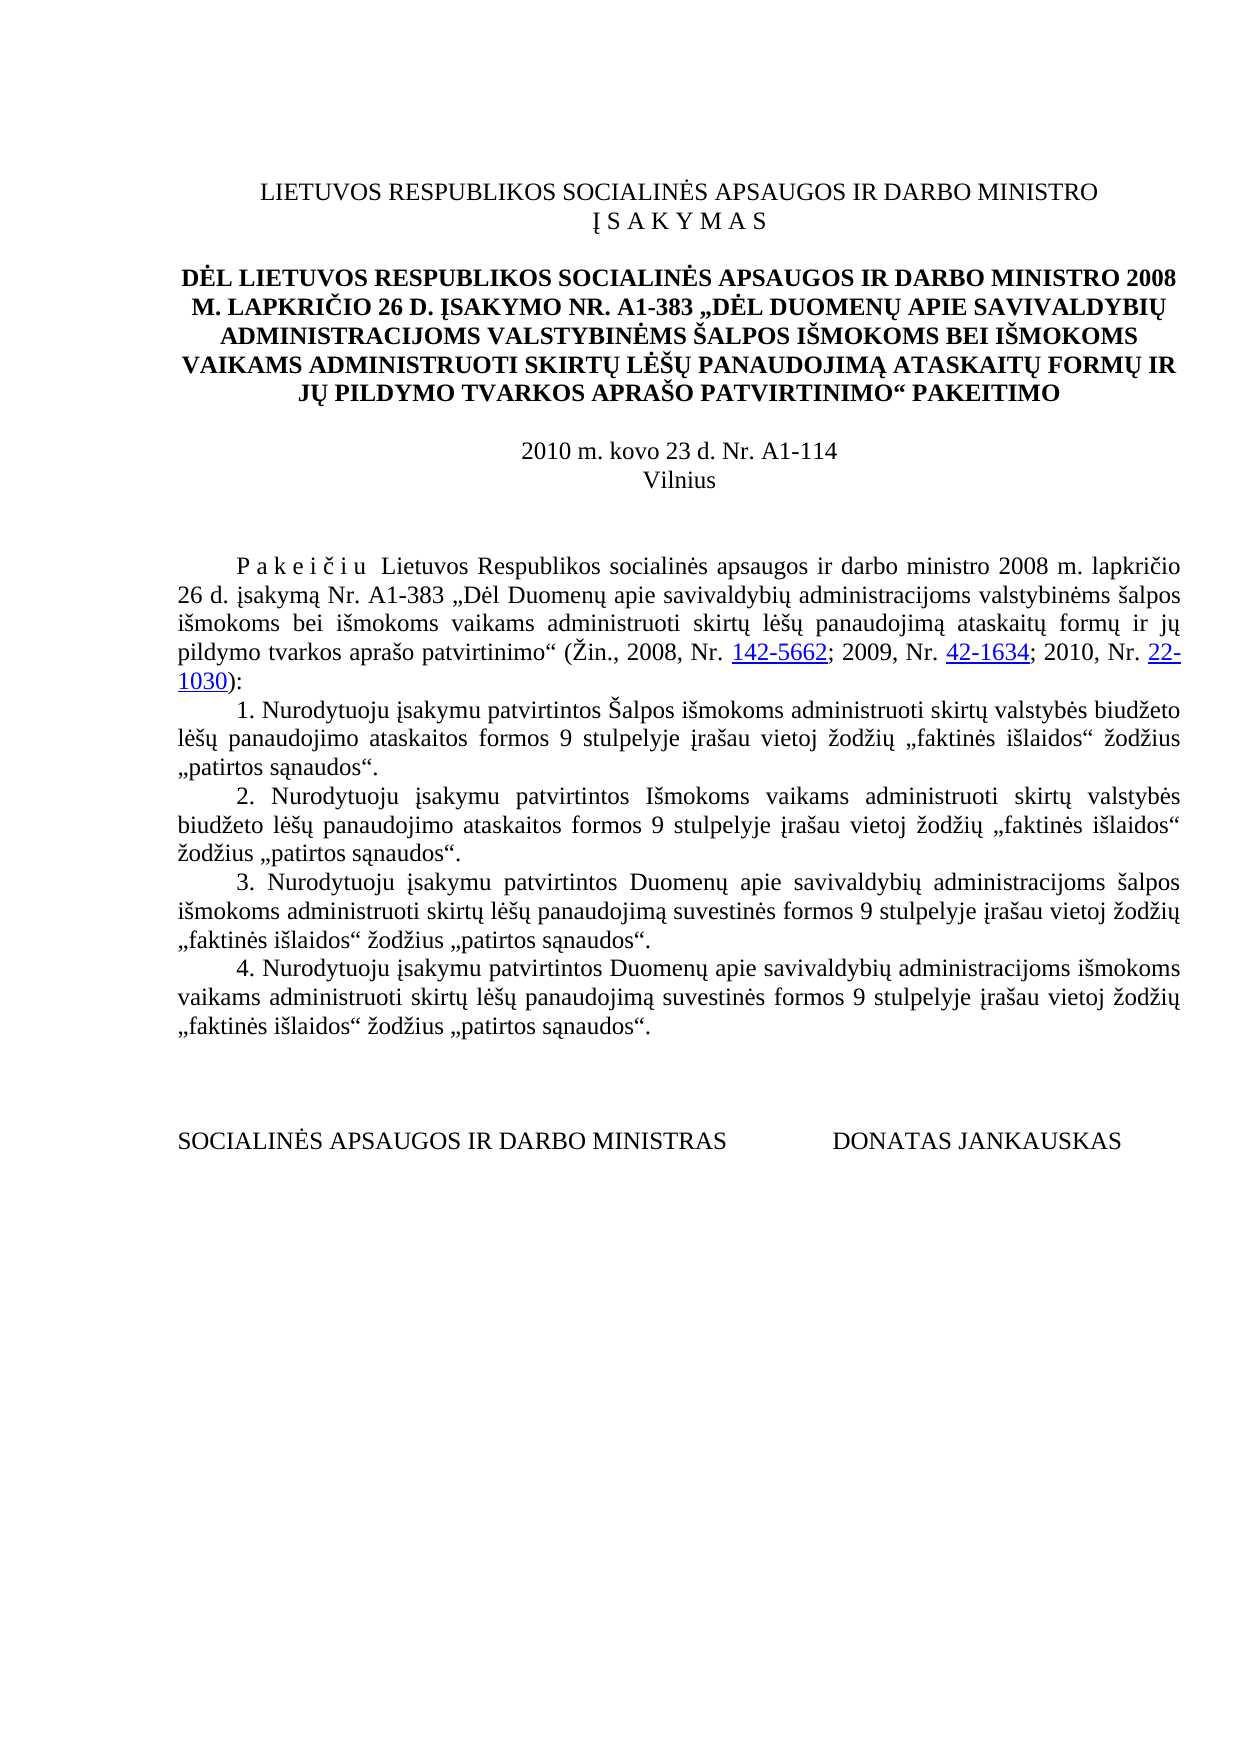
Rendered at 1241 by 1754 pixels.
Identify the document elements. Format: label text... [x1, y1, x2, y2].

text Vilnius [177, 465, 1181, 493]
text 4. Nurodytuoju įsakymu patvirtintos Duomenų apie savivaldybių administracijoms išmokoms vaikams administruoti skirtų lėšų panaudojimą suvestinės formos 9 stulpelyje įrašau vietoj žodžių „faktinės išlaidos“ žodžius „patirtos sąnaudos“. [177, 953, 1181, 1040]
text 3. Nurodytuoju įsakymu patvirtintos Duomenų apie savivaldybių administracijoms šalpos išmokoms administruoti skirtų lėšų panaudojimą suvestinės formos 9 stulpelyje įrašau vietoj žodžių „faktinės išlaidos“ žodžius „patirtos sąnaudos“. [177, 867, 1181, 953]
text Socialinės apsaugos ir darbo ministras Donatas Jankauskas [177, 1126, 1181, 1155]
text Pakeičiu Lietuvos Respublikos socialinės apsaugos ir darbo ministro 2008 m. lapkričio 26 d. įsakymą Nr. A1-383 „Dėl duomenų apie savivaldybių administracijoms valstybinėms šalpos išmokoms bei išmokoms vaikams administruoti skirtų lėšų panaudojimą ataskaitų formų ir jų pildymo tvarkos aprašo patvirtinimo“ (Žin., 2008, Nr. 142-5662; 2009, Nr. 42-1634; 2010, Nr. 22-1030): [177, 551, 1181, 695]
text ĮSAKYMAS [177, 206, 1181, 235]
text DĖL LIETUVOS RESPUBLIKOS SOCIALINĖS APSAUGOS IR DARBO MINISTRO 2008 M. LAPKRIČIO 26 D. ĮSAKYMO Nr. A1-383 „DĖL DUOMENŲ APIE SAVIVALDYBIŲ ADMINISTRACIJOMS VALSTYBINĖMS ŠALPOS IŠMOKOMS BEI IŠMOKOMS VAIKAMS ADMINISTRUOTI SKIRTŲ LĖŠŲ PANAUDOJIMĄ ATASKAITŲ FORMŲ IR JŲ PILDYMO TVARKOS APRAŠO PATVIRTINIMO“ PAKEITIMO [177, 263, 1181, 407]
text 2010 m. kovo 23 d. Nr. A1-114 [177, 436, 1181, 465]
text 1. Nurodytuoju įsakymu patvirtintos Šalpos išmokoms administruoti skirtų valstybės biudžeto lėšų panaudojimo ataskaitos formos 9 stulpelyje įrašau vietoj žodžių „faktinės išlaidos“ žodžius „patirtos sąnaudos“. [177, 695, 1181, 781]
text LIETUVOS RESPUBLIKOS SOCIALINĖS APSAUGOS IR DARBO MINISTRO [177, 177, 1181, 206]
text 2. Nurodytuoju įsakymu patvirtintos Išmokoms vaikams administruoti skirtų valstybės biudžeto lėšų panaudojimo ataskaitos formos 9 stulpelyje įrašau vietoj žodžių „faktinės išlaidos“ žodžius „patirtos sąnaudos“. [177, 781, 1181, 867]
